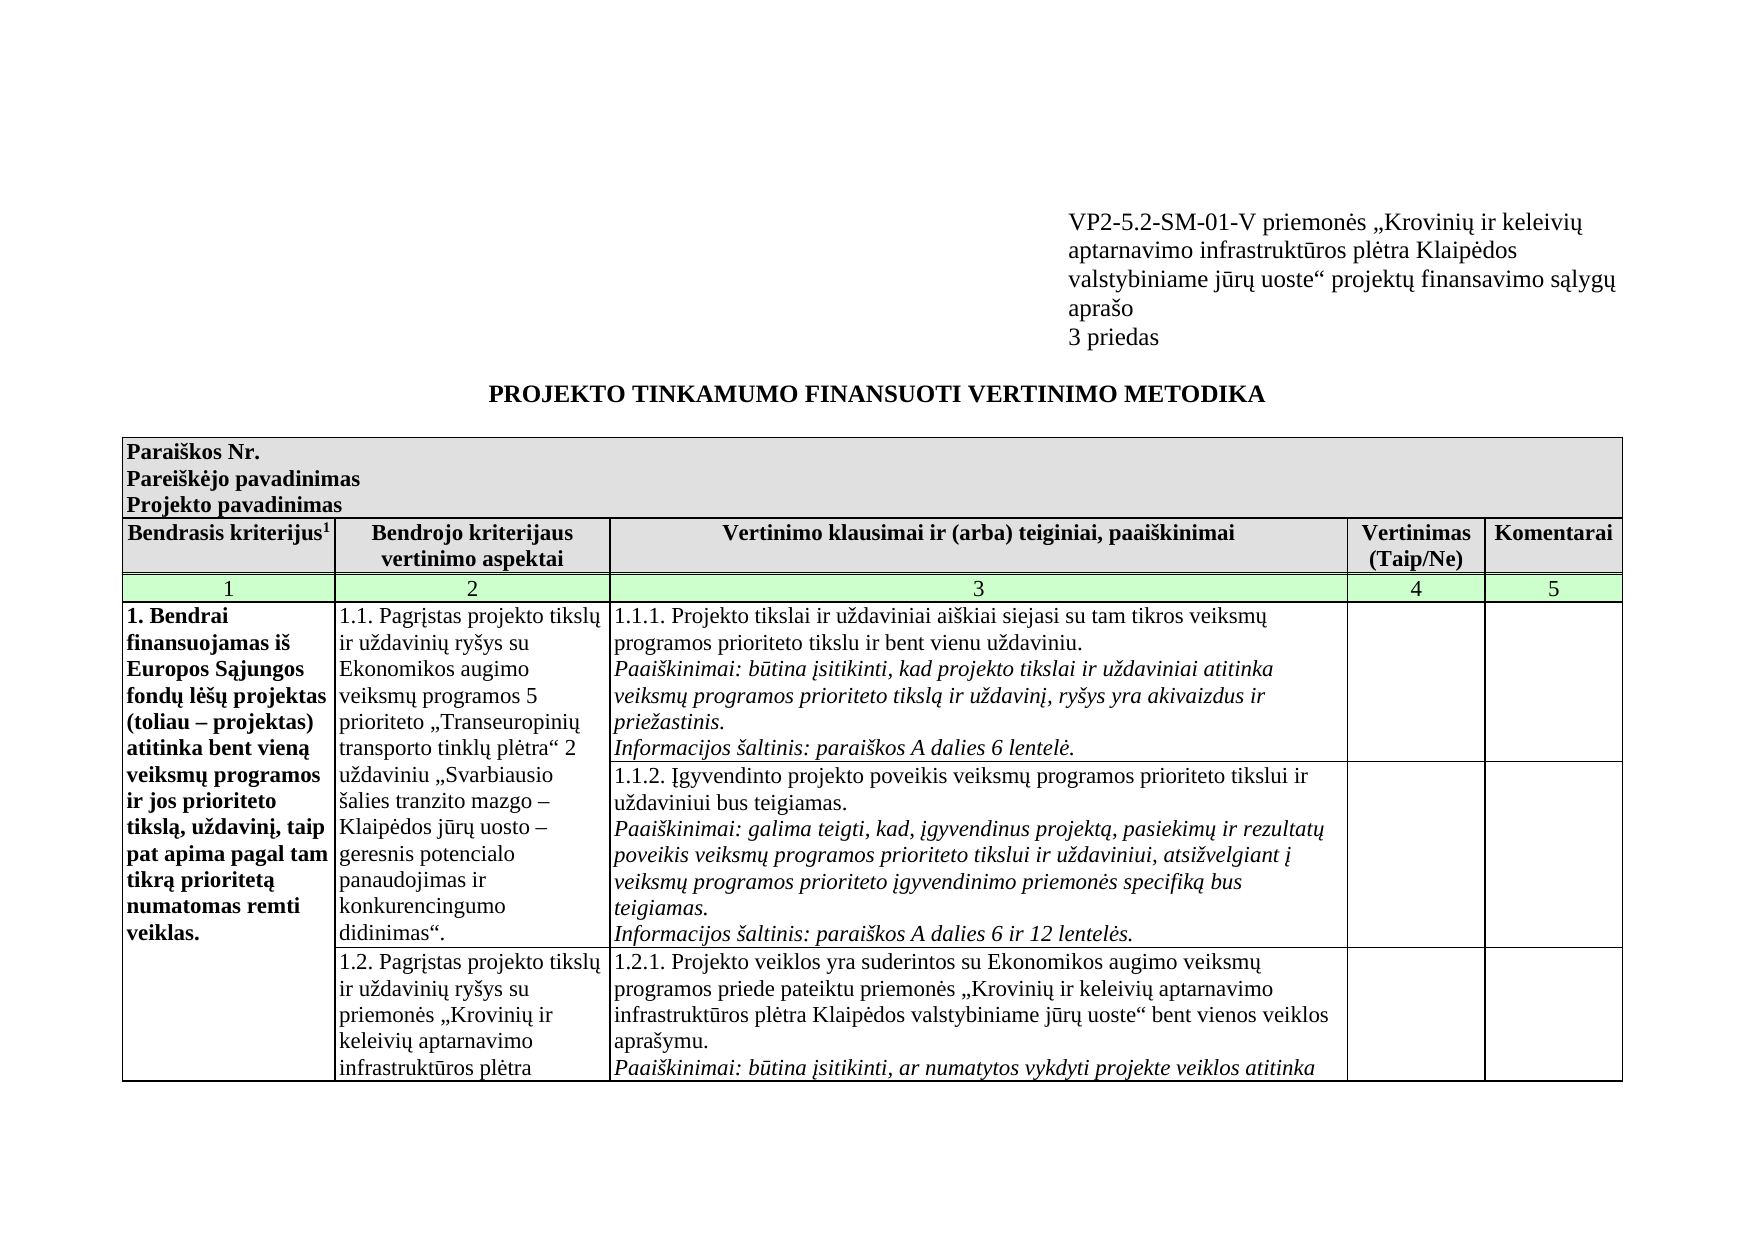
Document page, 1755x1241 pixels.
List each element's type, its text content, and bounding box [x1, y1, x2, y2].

table_cell Vertinimas (Taip/Ne) [1348, 519, 1484, 572]
text PROJEKTO TINKAMUMO FINANSUOTI VERTINIMO METODIKA [118, 379, 1636, 408]
table_cell [1486, 948, 1622, 1080]
table_cell [1486, 762, 1622, 947]
table_cell Vertinimo klausimai ir (arba) teiginiai, paaiškinimai [611, 519, 1347, 572]
table_cell 5 [1486, 575, 1622, 601]
table_cell 1.2.1. Projekto veiklos yra suderintos su Ekonomikos augimo veiksmų programos priede pateiktu priemonės „Krovinių ir keleivių aptarnavimo infrastruktūros plėtra Klaipėdos valstybiniame jūrų uoste“ bent vienos veiklos aprašymu. Paaiškinimai: būtina įsitikinti, ar numatytos vykdyti projekte veiklos atitinka [611, 948, 1347, 1080]
table_header Paraiškos Nr. Pareiškėjo pavadinimas Projekto pavadinimas [123, 438, 1622, 517]
table_cell [1348, 948, 1484, 1080]
table_cell 1.2. Pagrįstas projekto tikslų ir uždavinių ryšys su priemonės „Krovinių ir keleivių aptarnavimo infrastruktūros plėtra [336, 948, 609, 1080]
table_cell 1.1.2. Įgyvendinto projekto poveikis veiksmų programos prioriteto tikslui ir uždaviniui bus teigiamas. Paaiškinimai: galima teigti, kad, įgyvendinus projektą, pasiekimų ir rezultatų poveikis veiksmų programos prioriteto tikslui ir uždaviniui, atsižvelgiant į veiksmų programos prioriteto įgyvendinimo priemonės specifiką bus teigiamas. Informacijos šaltinis: paraiškos A dalies 6 ir 12 lentelės. [611, 762, 1347, 947]
table_cell [1348, 762, 1484, 947]
text VP2-5.2-SM-01-V priemonės „Krovinių ir keleivių aptarnavimo infrastruktūros plėtra Klaipėdos valstybiniame jūrų uoste“ projektų finansavimo sąlygų aprašo [1068, 207, 1636, 322]
table_cell 1.1. Pagrįstas projekto tikslų ir uždavinių ryšys su Ekonomikos augimo veiksmų programos 5 prioriteto „Transeuropinių transporto tinklų plėtra“ 2 uždaviniu „Svarbiausio šalies tranzito mazgo – Klaipėdos jūrų uosto – geresnis potencialo panaudojimas ir konkurencingumo didinimas“. [336, 603, 609, 947]
table_cell [1348, 603, 1484, 761]
table_cell Komentarai [1486, 519, 1622, 572]
table_cell Bendrojo kriterijaus vertinimo aspektai [336, 519, 609, 572]
table_cell 1.1.1. Projekto tikslai ir uždaviniai aiškiai siejasi su tam tikros veiksmų programos prioriteto tikslu ir bent vienu uždaviniu. Paaiškinimai: būtina įsitikinti, kad projekto tikslai ir uždaviniai atitinka veiksmų programos prioriteto tikslą ir uždavinį, ryšys yra akivaizdus ir priežastinis. Informacijos šaltinis: paraiškos A dalies 6 lentelė. [611, 603, 1347, 761]
table_cell 3 [611, 575, 1347, 601]
table_cell Bendrasis kriterijus1 [123, 519, 334, 572]
table_cell 4 [1348, 575, 1484, 601]
table_cell [1486, 603, 1622, 761]
table_cell 1 [123, 575, 334, 601]
table_cell 1. Bendrai finansuojamas iš Europos Sąjungos fondų lėšų projektas (toliau – projektas) atitinka bent vieną veiksmų programos ir jos prioriteto tikslą, uždavinį, taip pat apima pagal tam tikrą prioritetą numatomas remti veiklas. [123, 603, 334, 1080]
table_cell 2 [336, 575, 609, 601]
text 3 priedas [1068, 322, 1636, 350]
